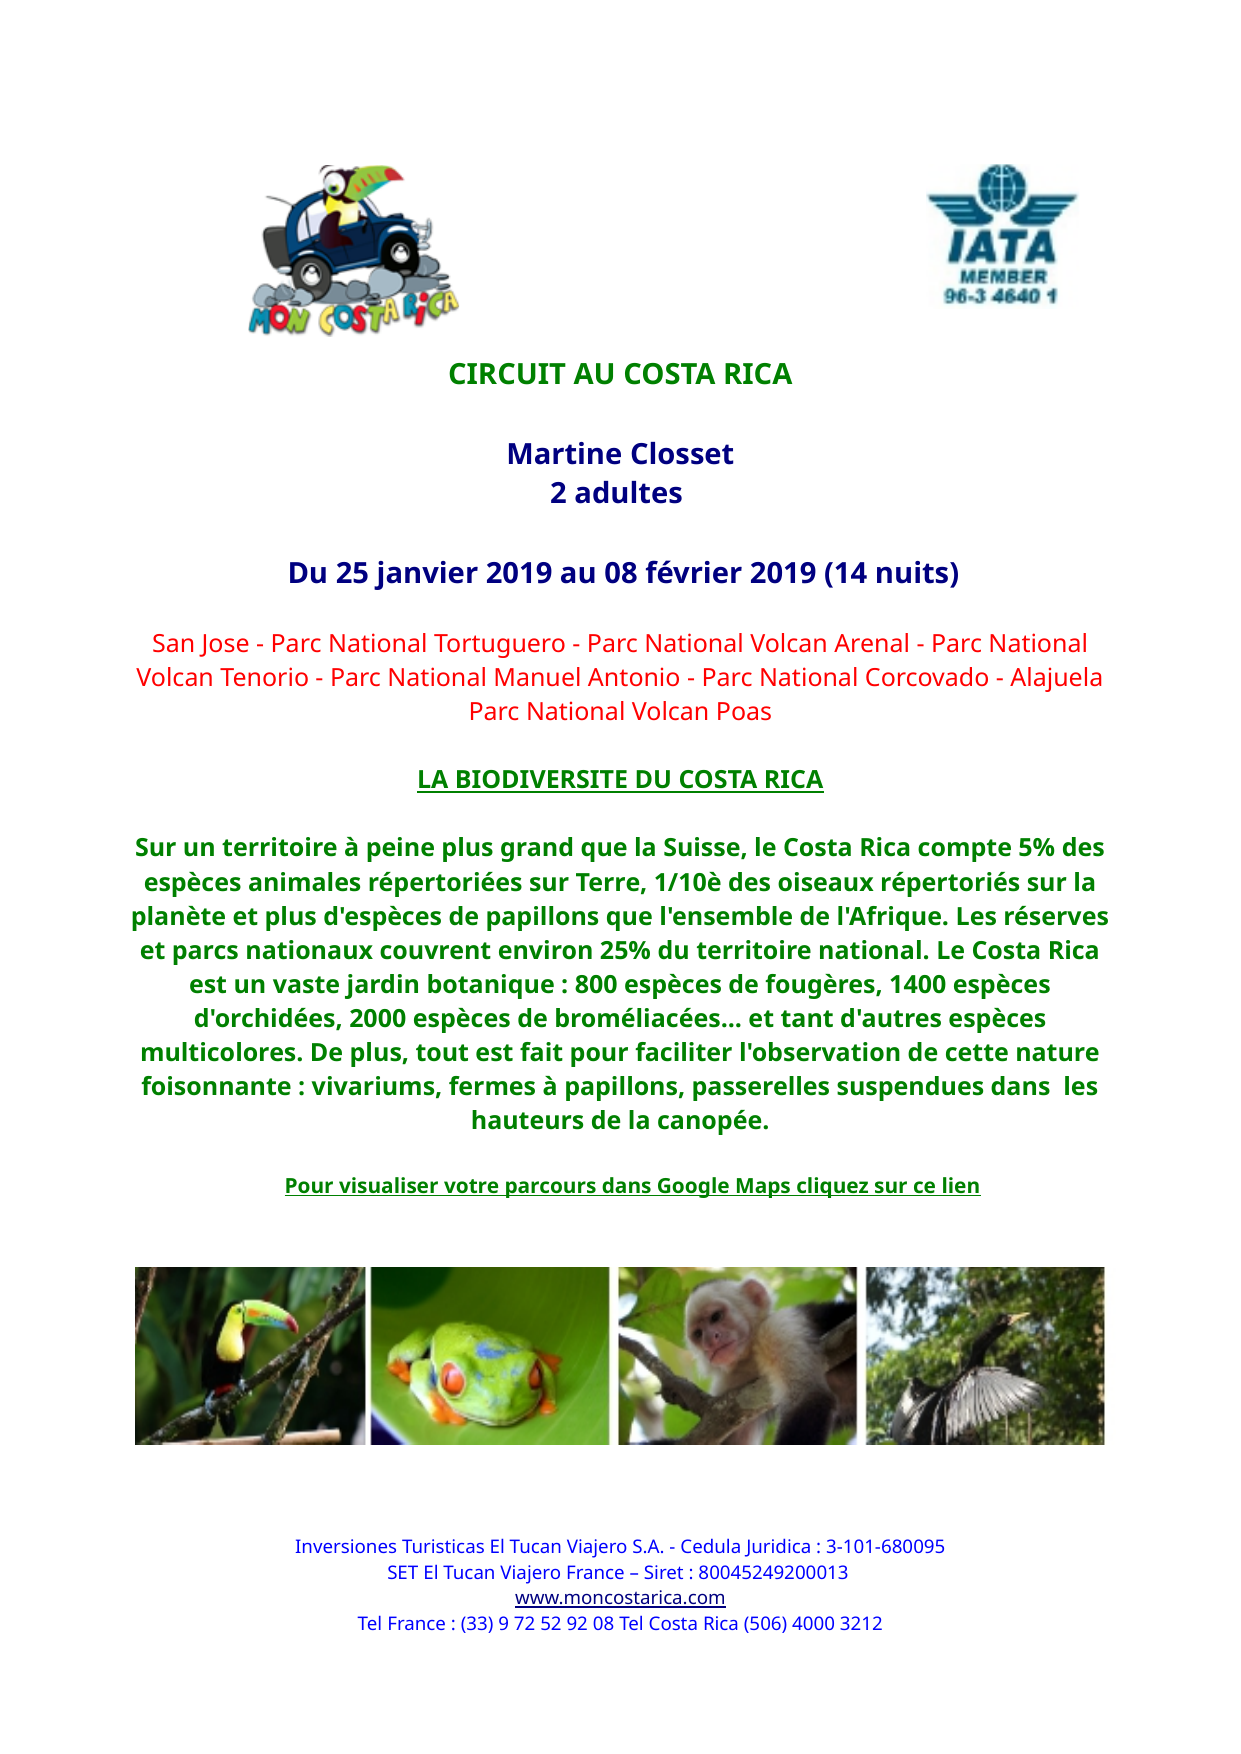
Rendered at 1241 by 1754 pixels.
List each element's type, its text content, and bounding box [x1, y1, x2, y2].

table_header [118, 118, 620, 353]
text San Jose - Parc National Tortuguero - Parc National Volcan Arenal - Parc National Volcan Tenorio - Parc National Manuel Antonio - Parc National Corcovado - Alajuela Parc National Volcan Poas [118, 626, 1122, 728]
text Sur un territoire à peine plus grand que la Suisse, le Costa Rica compte 5% des espèces animales répertoriées sur Terre, 1/10è des oiseaux répertoriés sur la planète et plus d'espèces de papillons que l'ensemble de l'Afrique. Les réserves et parcs nationaux couvrent environ 25% du territoire national. Le Costa Rica est un vaste jardin botanique : 800 espèces de fougères, 1400 espèces d'orchidées, 2000 espèces de broméliacées... et tant d'autres espèces multicolores. De plus, tout est fait pour faciliter l'observation de cette nature foisonnante : vivariums, fermes à papillons, passerelles suspendues dans les hauteurs de la canopée. [118, 830, 1122, 1137]
text 2 adultes [118, 473, 1122, 512]
picture [135, 1267, 1116, 1445]
text LA BIODIVERSITE DU COSTA RICA [118, 762, 1122, 796]
text CIRCUIT AU COSTA RICA [118, 353, 1122, 393]
text Pour visualiser votre parcours dans Google Maps cliquez sur ce lien [118, 1171, 1146, 1199]
picture [926, 164, 1080, 309]
text Martine Closset [118, 433, 1122, 473]
picture [248, 165, 460, 337]
text Du 25 janvier 2019 au 08 février 2019 (14 nuits) [118, 552, 1122, 592]
table_header [620, 118, 1122, 353]
